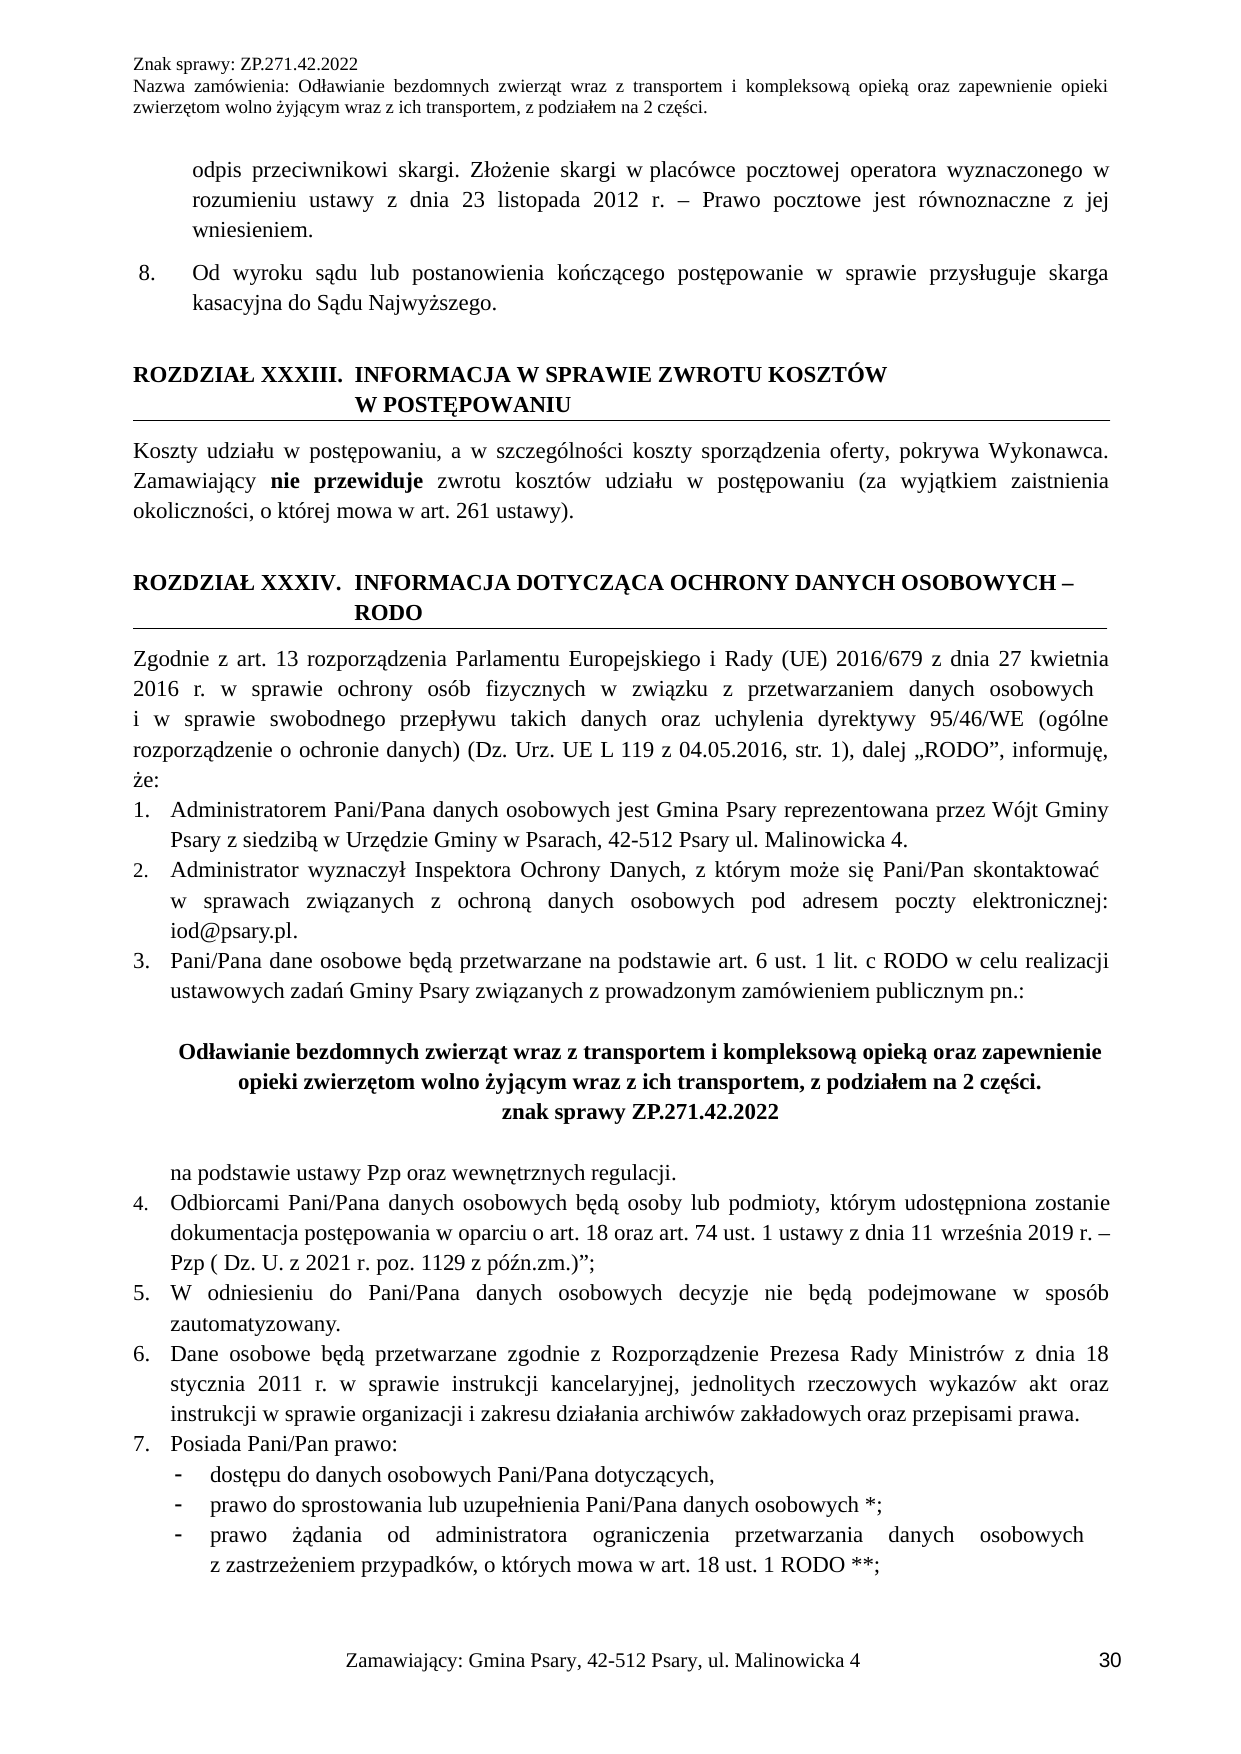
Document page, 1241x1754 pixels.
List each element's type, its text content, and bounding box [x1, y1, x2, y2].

list prawo żądania od administratora ograniczenia przetwarzania danych osobowych z zastrzeżeniem przypadków, o których mowa w art. 18 ust. 1 RODO **; [174, 1521, 1110, 1578]
list Administratorem Pani/Pana danych osobowych jest Gmina Psary reprezentowana przez Wójt Gminy Psary z siedzibą w Urzędzie Gminy w Psarach, 42-512 Psary ul. Malinowicka 4. [133, 796, 1110, 853]
list odpis przeciwnikowi skargi. Złożenie skargi w placówce pocztowej operatora wyznaczonego w rozumieniu ustawy z dnia 23 listopada 2012 r. – Prawo pocztowe jest równoznaczne z jej wniesieniem. [133, 156, 1110, 243]
list W odniesieniu do Pani/Pana danych osobowych decyzje nie będą podejmowane w sposób zautomatyzowany. [133, 1279, 1110, 1336]
list na podstawie ustawy Pzp oraz wewnętrznych regulacji. [133, 1159, 1110, 1185]
text ROZDZIAŁ XXXIV. INFORMACJA DOTYCZĄCA OCHRONY DANYCH OSOBOWYCH – RODO [133, 569, 1107, 628]
list Administrator wyznaczył Inspektora Ochrony Danych, z którym może się Pani/Pan skontaktować w sprawach związanych z ochroną danych osobowych pod adresem poczty elektronicznej: iod@psary.pl. [133, 857, 1110, 943]
list prawo do sprostowania lub uzupełnienia Pani/Pana danych osobowych *; [174, 1491, 1110, 1517]
list Odbiorcami Pani/Pana danych osobowych będą osoby lub podmioty, którym udostępniona zostanie dokumentacja postępowania w oparciu o art. 18 oraz art. 74 ust. 1 ustawy z dnia 11 września 2019 r. – Pzp ( Dz. U. z 2021 r. poz. 1129 z późn.zm.)”; [133, 1189, 1110, 1276]
list Pani/Pana dane osobowe będą przetwarzane na podstawie art. 6 ust. 1 lit. c RODO w celu realizacji ustawowych zadań Gminy Psary związanych z prowadzonym zamówieniem publicznym pn.: [133, 947, 1110, 1004]
list Odławianie bezdomnych zwierząt wraz z transportem i kompleksową opieką oraz zapewnienie opieki zwierzętom wolno żyjącym wraz z ich transportem, z podziałem na 2 części. [133, 1038, 1110, 1094]
list Posiada Pani/Pan prawo: [133, 1431, 1110, 1457]
list Od wyroku sądu lub postanowienia kończącego postępowanie w sprawie przysługuje skarga kasacyjna do Sądu Najwyższego. [133, 259, 1110, 316]
text Koszty udziału w postępowaniu, a w szczególności koszty sporządzenia oferty, pokrywa Wykonawca. Zamawiający nie przewiduje zwrotu kosztów udziału w postępowaniu (za wyjątkiem zaistnienia okoliczności, o której mowa w art. 261 ustawy). [133, 437, 1110, 524]
list Dane osobowe będą przetwarzane zgodnie z Rozporządzenie Prezesa Rady Ministrów z dnia 18 stycznia 2011 r. w sprawie instrukcji kancelaryjnej, jednolitych rzeczowych wykazów akt oraz instrukcji w sprawie organizacji i zakresu działania archiwów zakładowych oraz przepisami prawa. [133, 1340, 1110, 1427]
list dostępu do danych osobowych Pani/Pana dotyczących, [174, 1461, 1110, 1487]
list znak sprawy ZP.271.42.2022 [133, 1098, 1110, 1124]
text Zgodnie z art. 13 rozporządzenia Parlamentu Europejskiego i Rady (UE) 2016/679 z dnia 27 kwietnia 2016 r. w sprawie ochrony osób fizycznych w związku z przetwarzaniem danych osobowych i w sprawie swobodnego przepływu takich danych oraz uchylenia dyrektywy 95/46/WE (ogólne rozporządzenie o ochronie danych) (Dz. Urz. UE L 119 z 04.05.2016, str. 1), dalej „RODO”, informuję, że: [133, 645, 1110, 792]
text ROZDZIAŁ XXXIII. INFORMACJA W SPRAWIE ZWROTU KOSZTÓW W POSTĘPOWANIU [133, 361, 1110, 420]
